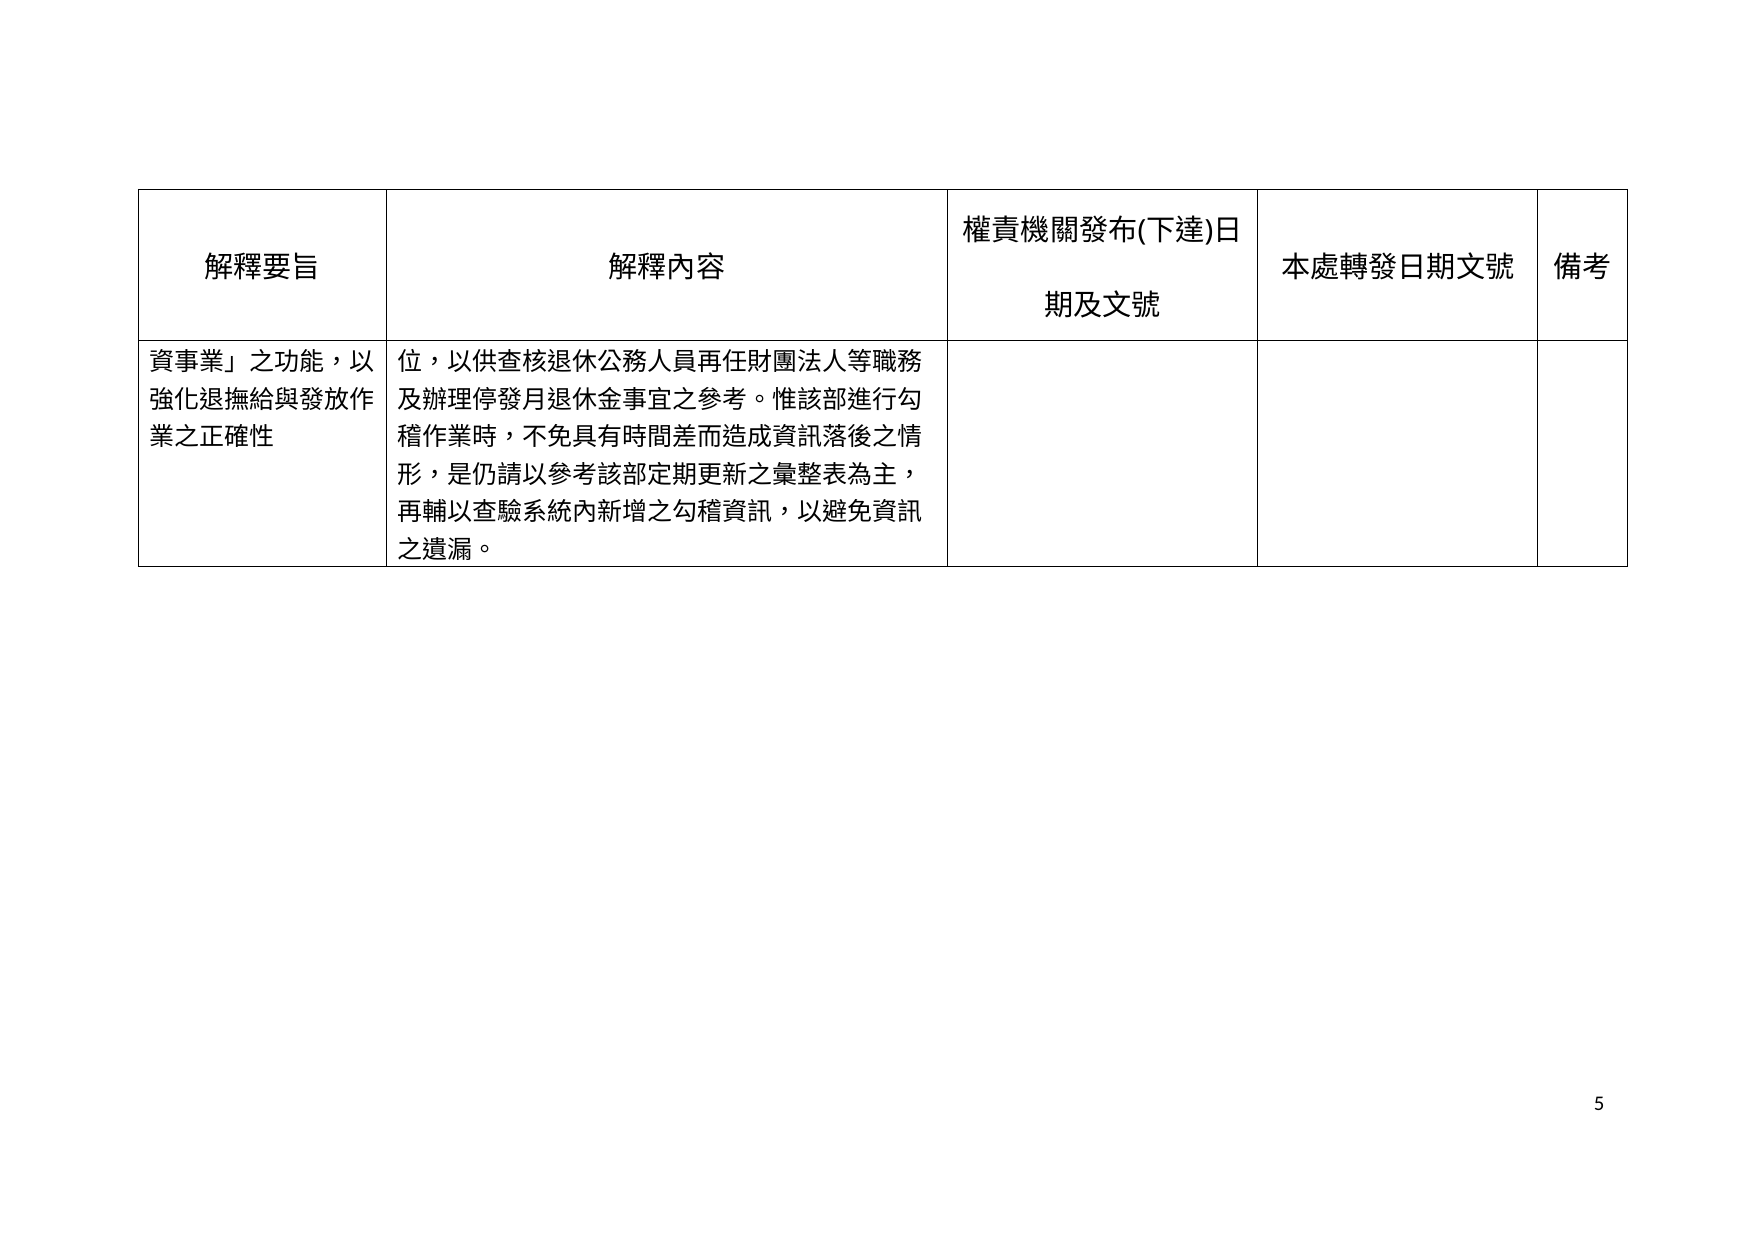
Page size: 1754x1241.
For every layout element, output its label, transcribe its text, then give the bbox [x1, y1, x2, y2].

table_header 解釋內容 [387, 190, 947, 340]
table_cell [948, 341, 1257, 566]
table_cell [1258, 341, 1537, 566]
table_header 解釋要旨 [139, 190, 386, 340]
table_cell [1538, 341, 1627, 566]
table_cell 資事業」之功能，以強化退撫給與發放作業之正確性 [139, 341, 386, 566]
table_header 本處轉發日期文號 [1258, 190, 1537, 340]
table_header 權責機關發布(下達)日期及文號 [948, 190, 1257, 340]
table_header 備考 [1538, 190, 1627, 340]
table_cell 位，以供查核退休公務人員再任財團法人等職務及辦理停發月退休金事宜之參考。惟該部進行勾稽作業時，不免具有時間差而造成資訊落後之情形，是仍請以參考該部定期更新之彙整表為主，再輔以查驗系統內新增之勾稽資訊，以避免資訊之遺漏。 [387, 341, 947, 566]
